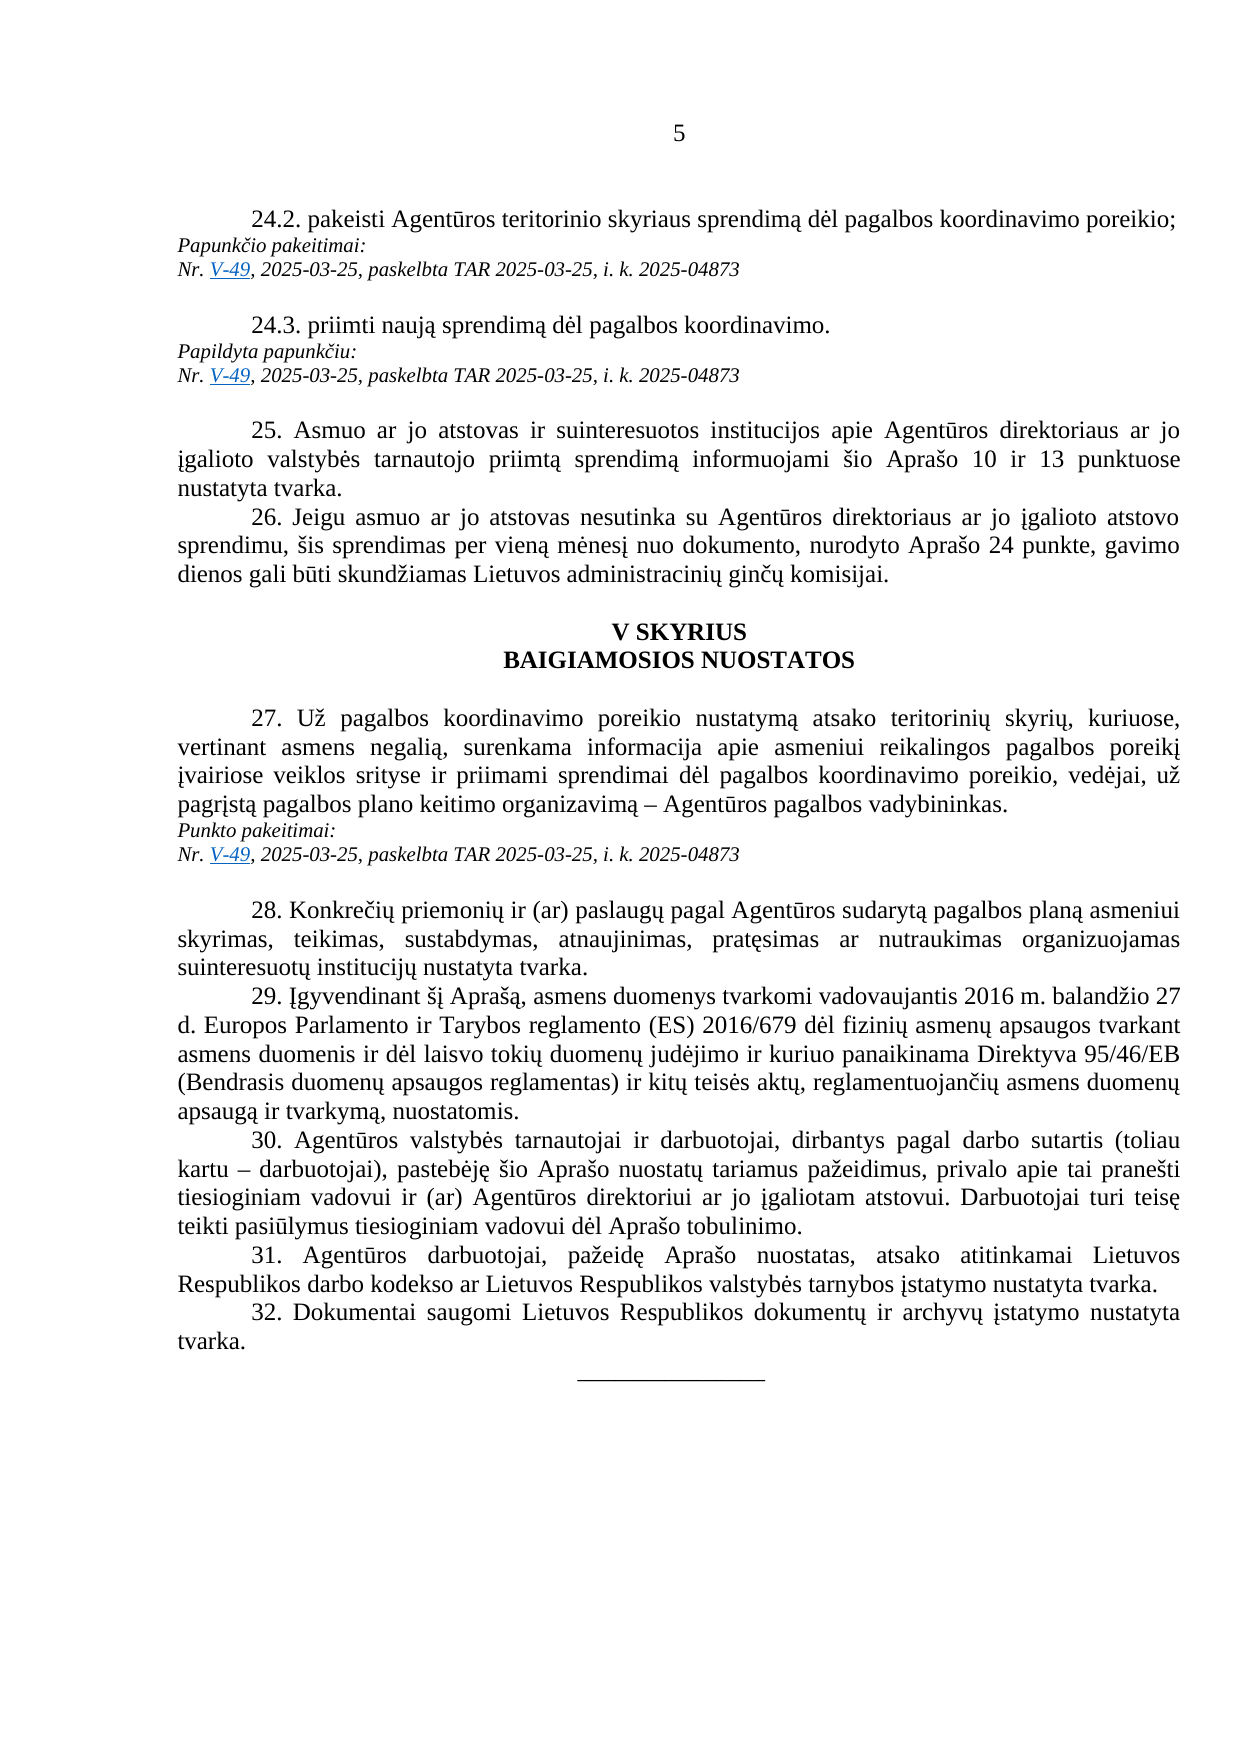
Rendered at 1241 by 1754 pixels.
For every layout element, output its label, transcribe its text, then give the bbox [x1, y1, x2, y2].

text Punkto pakeitimai: [177, 818, 1181, 842]
text 29. Įgyvendinant šį Aprašą, asmens duomenys tvarkomi vadovaujantis 2016 m. balandžio 27 d. Europos Parlamento ir Tarybos reglamento (ES) 2016/679 dėl fizinių asmenų apsaugos tvarkant asmens duomenis ir dėl laisvo tokių duomenų judėjimo ir kuriuo panaikinama Direktyva 95/46/EB (Bendrasis duomenų apsaugos reglamentas) ir kitų teisės aktų, reglamentuojančių asmens duomenų apsaugą ir tvarkymą, nuostatomis. [177, 981, 1181, 1125]
text 32. Dokumentai saugomi Lietuvos Respublikos dokumentų ir archyvų įstatymo nustatyta tvarka. [177, 1297, 1181, 1355]
text 25. Asmuo ar jo atstovas ir suinteresuotos institucijos apie Agentūros direktoriaus ar jo įgalioto valstybės tarnautojo priimtą sprendimą informuojami šio Aprašo 10 ir 13 punktuose nustatyta tvarka. [177, 416, 1181, 502]
text Nr. V-49, 2025-03-25, paskelbta TAR 2025-03-25, i. k. 2025-04873 [177, 257, 1181, 281]
text 27. Už pagalbos koordinavimo poreikio nustatymą atsako teritorinių skyrių, kuriuose, vertinant asmens negalią, surenkama informacija apie asmeniui reikalingos pagalbos poreikį įvairiose veiklos srityse ir priimami sprendimai dėl pagalbos koordinavimo poreikio, vedėjai, už pagrįstą pagalbos plano keitimo organizavimą – Agentūros pagalbos vadybininkas. [177, 703, 1181, 818]
text _______________ [161, 1355, 1181, 1384]
text 24.2. pakeisti Agentūros teritorinio skyriaus sprendimą dėl pagalbos koordinavimo poreikio; [177, 204, 1181, 233]
text BAIGIAMOSIOS NUOSTATOS [177, 646, 1181, 674]
text 24.3. priimti naują sprendimą dėl pagalbos koordinavimo. [177, 310, 1181, 339]
text 28. Konkrečių priemonių ir (ar) paslaugų pagal Agentūros sudarytą pagalbos planą asmeniui skyrimas, teikimas, sustabdymas, atnaujinimas, pratęsimas ar nutraukimas organizuojamas suinteresuotų institucijų nustatyta tvarka. [177, 895, 1181, 981]
text 31. Agentūros darbuotojai, pažeidę Aprašo nuostatas, atsako atitinkamai Lietuvos Respublikos darbo kodekso ar Lietuvos Respublikos valstybės tarnybos įstatymo nustatyta tvarka. [177, 1240, 1181, 1297]
text 26. Jeigu asmuo ar jo atstovas nesutinka su Agentūros direktoriaus ar jo įgalioto atstovo sprendimu, šis sprendimas per vieną mėnesį nuo dokumento, nurodyto Aprašo 24 punkte, gavimo dienos gali būti skundžiamas Lietuvos administracinių ginčų komisijai. [177, 502, 1181, 588]
text Papunkčio pakeitimai: [177, 233, 1181, 257]
text Nr. V-49, 2025-03-25, paskelbta TAR 2025-03-25, i. k. 2025-04873 [177, 842, 1181, 866]
text V SKYRIUS [177, 617, 1181, 646]
text Papildyta papunkčiu: [177, 339, 1181, 363]
text Nr. V-49, 2025-03-25, paskelbta TAR 2025-03-25, i. k. 2025-04873 [177, 363, 1181, 387]
text 30. Agentūros valstybės tarnautojai ir darbuotojai, dirbantys pagal darbo sutartis (toliau kartu – darbuotojai), pastebėję šio Aprašo nuostatų tariamus pažeidimus, privalo apie tai pranešti tiesioginiam vadovui ir (ar) Agentūros direktoriui ar jo įgaliotam atstovui. Darbuotojai turi teisę teikti pasiūlymus tiesioginiam vadovui dėl Aprašo tobulinimo. [177, 1125, 1181, 1240]
